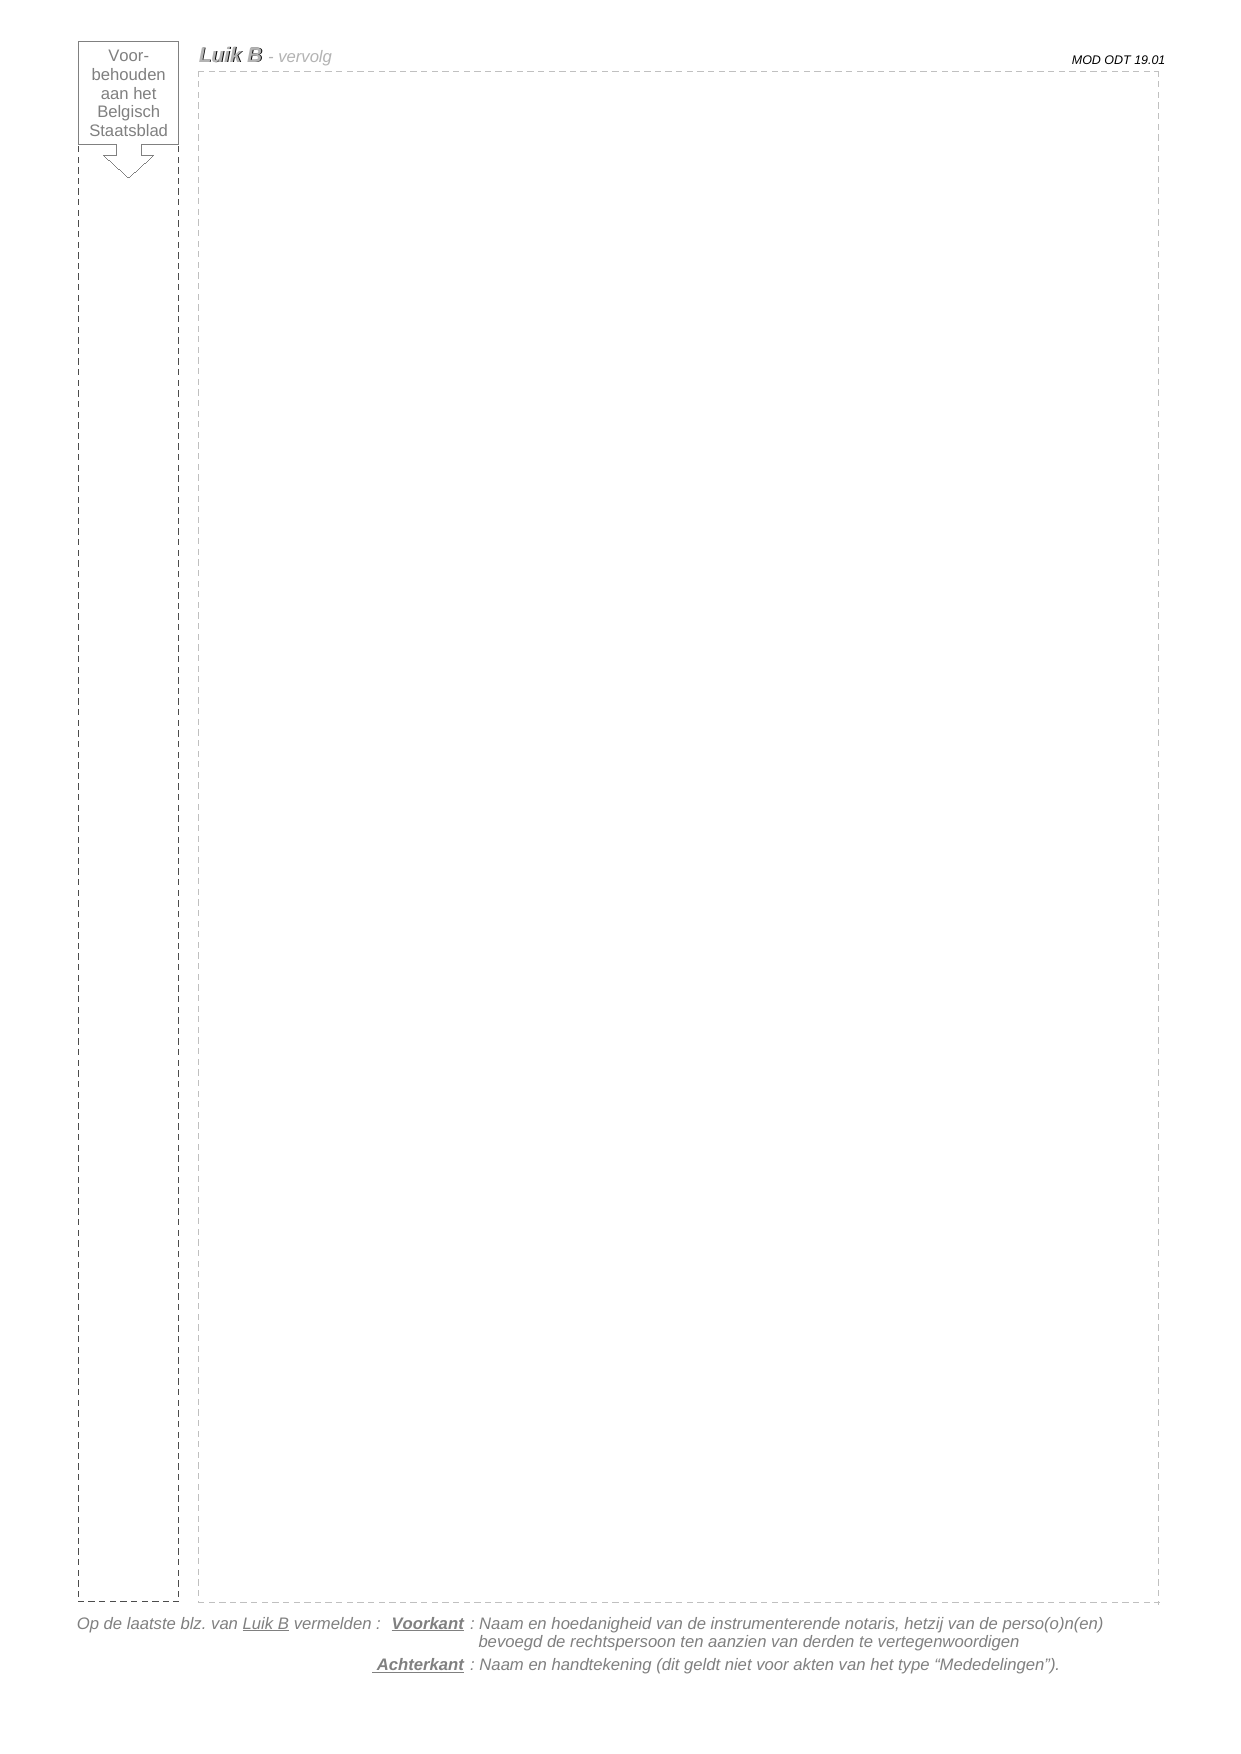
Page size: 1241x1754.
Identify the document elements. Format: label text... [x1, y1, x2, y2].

text Achterkant : Naam en handtekening (dit geldt niet voor akten van het type “Mededelingen”). [77, 1656, 1152, 1673]
text Luik B - vervolg [198, 43, 586, 66]
text Op de laatste blz. van Luik B vermelden : Voorkant : Naam en hoedanigheid van de instrumenterende notaris, hetzij van de perso(o)n(en) bevoegd de rechtspersoon ten aanzien van derden te vertegenwoordigen [77, 1614, 1152, 1651]
text MOD ODT 19.01 [1069, 53, 1169, 67]
